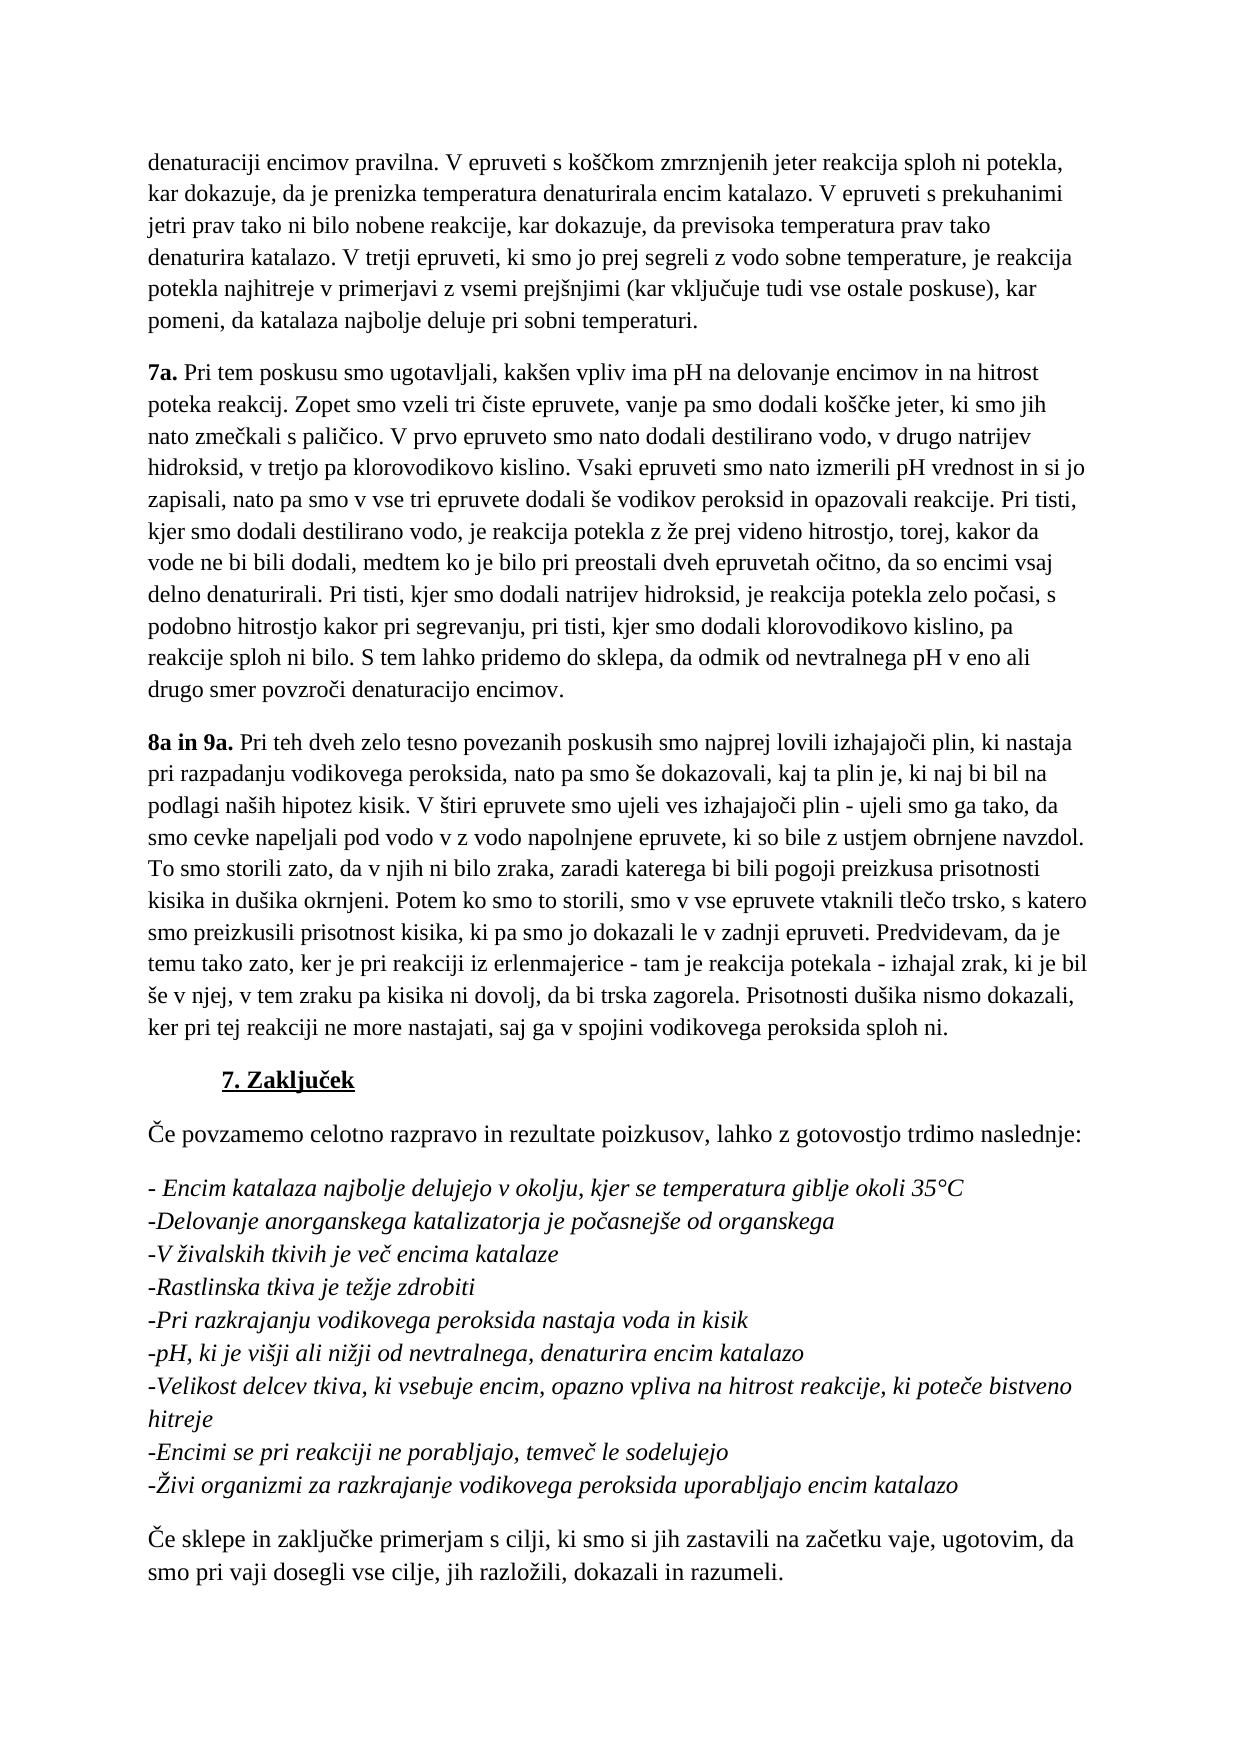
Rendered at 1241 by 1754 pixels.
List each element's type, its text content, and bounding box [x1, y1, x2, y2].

text - Encim katalaza najbolje delujejo v okolju, kjer se temperatura giblje okoli 35°C -Delovanje anorganskega katalizatorja je počasnejše od organskega -V živalskih tkivih je več encima katalaze -Rastlinska tkiva je težje zdrobiti -Pri razkrajanju vodikovega peroksida nastaja voda in kisik -pH, ki je višji ali nižji od nevtralnega, denaturira encim katalazo -Velikost delcev tkiva, ki vsebuje encim, opazno vpliva na hitrost reakcije, ki poteče bistveno hitreje -Encimi se pri reakciji ne porabljajo, temveč le sodelujejo -Živi organizmi za razkrajanje vodikovega peroksida uporabljajo encim katalazo [148, 1173, 1093, 1499]
text 7. Zaključek [148, 1065, 1093, 1094]
text 7a. Pri tem poskusu smo ugotavljali, kakšen vpliv ima pH na delovanje encimov in na hitrost poteka reakcij. Zopet smo vzeli tri čiste epruvete, vanje pa smo dodali koščke jeter, ki smo jih nato zmečkali s paličico. V prvo epruveto smo nato dodali destilirano vodo, v drugo natrijev hidroksid, v tretjo pa klorovodikovo kislino. Vsaki epruveti smo nato izmerili pH vrednost in si jo zapisali, nato pa smo v vse tri epruvete dodali še vodikov peroksid in opazovali reakcije. Pri tisti, kjer smo dodali destilirano vodo, je reakcija potekla z že prej videno hitrostjo, torej, kakor da vode ne bi bili dodali, medtem ko je bilo pri preostali dveh epruvetah očitno, da so encimi vsaj delno denaturirali. Pri tisti, kjer smo dodali natrijev hidroksid, je reakcija potekla zelo počasi, s podobno hitrostjo kakor pri segrevanju, pri tisti, kjer smo dodali klorovodikovo kislino, pa reakcije sploh ni bilo. S tem lahko pridemo do sklepa, da odmik od nevtralnega pH v eno ali drugo smer povzroči denaturacijo encimov. [148, 358, 1093, 703]
text Če povzamemo celotno razpravo in rezultate poizkusov, lahko z gotovostjo trdimo naslednje: [148, 1119, 1093, 1148]
text Če sklepe in zaključke primerjam s cilji, ki smo si jih zastavili na začetku vaje, ugotovim, da smo pri vaji dosegli vse cilje, jih razložili, dokazali in razumeli. [148, 1524, 1093, 1586]
text denaturaciji encimov pravilna. V epruveti s koščkom zmrznjenih jeter reakcija sploh ni potekla, kar dokazuje, da je prenizka temperatura denaturirala encim katalazo. V epruveti s prekuhanimi jetri prav tako ni bilo nobene reakcije, kar dokazuje, da previsoka temperatura prav tako denaturira katalazo. V tretji epruveti, ki smo jo prej segreli z vodo sobne temperature, je reakcija potekla najhitreje v primerjavi z vsemi prejšnjimi (kar vključuje tudi vse ostale poskuse), kar pomeni, da katalaza najbolje deluje pri sobni temperaturi. [148, 148, 1093, 333]
text 8a in 9a. Pri teh dveh zelo tesno povezanih poskusih smo najprej lovili izhajajoči plin, ki nastaja pri razpadanju vodikovega peroksida, nato pa smo še dokazovali, kaj ta plin je, ki naj bi bil na podlagi naših hipotez kisik. V štiri epruvete smo ujeli ves izhajajoči plin - ujeli smo ga tako, da smo cevke napeljali pod vodo v z vodo napolnjene epruvete, ki so bile z ustjem obrnjene navzdol. To smo storili zato, da v njih ni bilo zraka, zaradi katerega bi bili pogoji preizkusa prisotnosti kisika in dušika okrnjeni. Potem ko smo to storili, smo v vse epruvete vtaknili tlečo trsko, s katero smo preizkusili prisotnost kisika, ki pa smo jo dokazali le v zadnji epruveti. Predvidevam, da je temu tako zato, ker je pri reakciji iz erlenmajerice - tam je reakcija potekala - izhajal zrak, ki je bil še v njej, v tem zraku pa kisika ni dovolj, da bi trska zagorela. Prisotnosti dušika nismo dokazali, ker pri tej reakciji ne more nastajati, saj ga v spojini vodikovega peroksida sploh ni. [148, 728, 1093, 1040]
